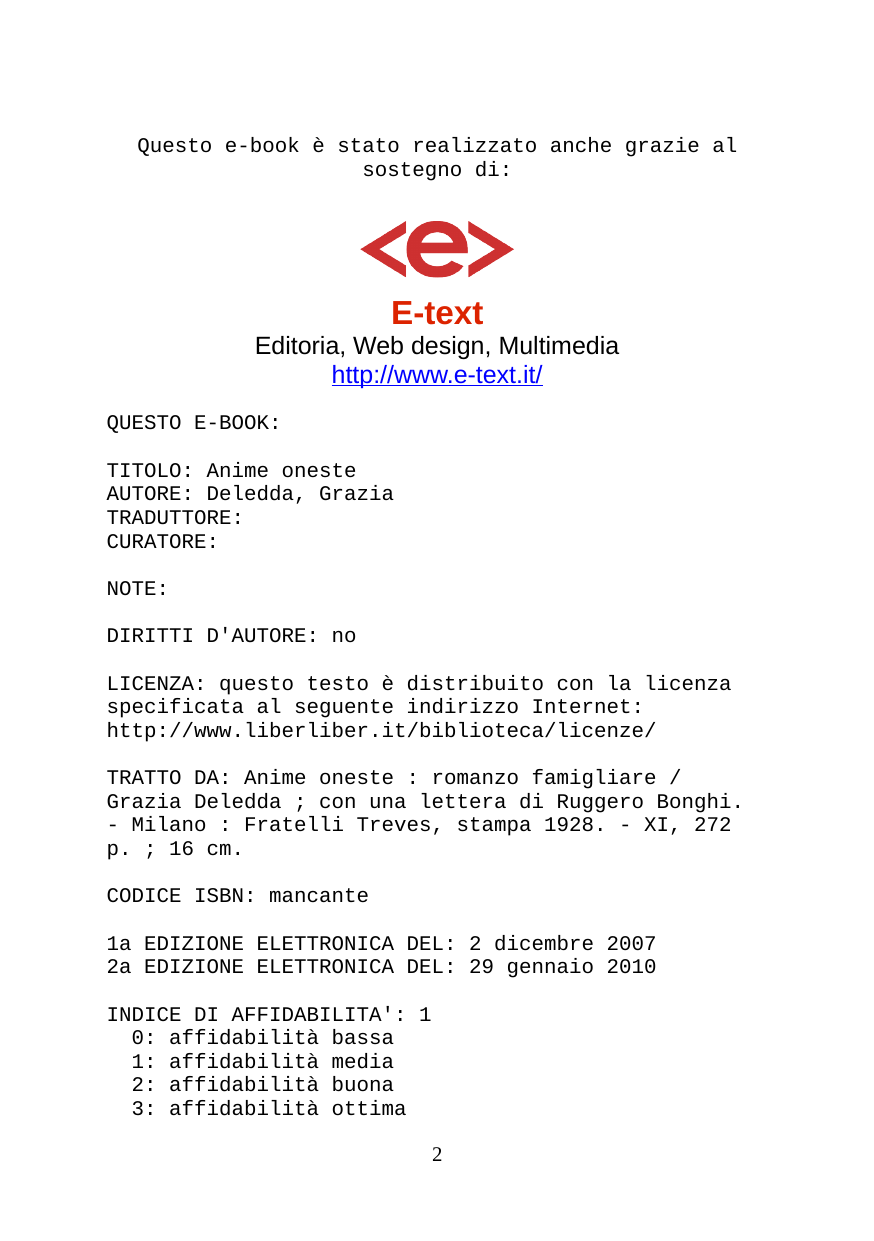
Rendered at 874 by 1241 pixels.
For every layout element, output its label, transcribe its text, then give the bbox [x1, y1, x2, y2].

text Editoria, Web design, Multimedia [106, 331, 768, 360]
text 2a EDIZIONE ELETTRONICA DEL: 29 gennaio 2010 [106, 956, 768, 980]
text 1: affidabilità media [106, 1051, 768, 1074]
text INDICE DI AFFIDABILITA': 1 [106, 1003, 768, 1027]
text 0: affidabilità bassa [106, 1027, 768, 1051]
text TRATTO DA: Anime oneste : romanzo famigliare / Grazia Deledda ; con una lettera di Ruggero Bonghi. - Milano : Fratelli Treves, stampa 1928. - XI, 272 p. ; 16 cm. [106, 767, 768, 862]
text 1a EDIZIONE ELETTRONICA DEL: 2 dicembre 2007 [106, 933, 768, 956]
text LICENZA: questo testo è distribuito con la licenza specificata al seguente indirizzo Internet: http://www.liberliber.it/biblioteca/licenze/ [106, 672, 768, 743]
text 2: affidabilità buona [106, 1074, 768, 1098]
text CODICE ISBN: mancante [106, 885, 768, 909]
text QUESTO E-BOOK: [106, 412, 768, 436]
text DIRITTI D'AUTORE: no [106, 625, 768, 649]
text 3: affidabilità ottima [106, 1098, 768, 1122]
text Questo e-book è stato realizzato anche grazie al sostegno di: [106, 135, 768, 182]
text E-text [106, 293, 768, 331]
text http://www.e-text.it/ [106, 360, 768, 389]
picture [359, 221, 515, 278]
text CURATORE: [106, 531, 768, 554]
text NOTE: [106, 578, 768, 602]
text AUTORE: Deledda, Grazia [106, 483, 768, 507]
text TRADUTTORE: [106, 507, 768, 531]
text TITOLO: Anime oneste [106, 460, 768, 483]
